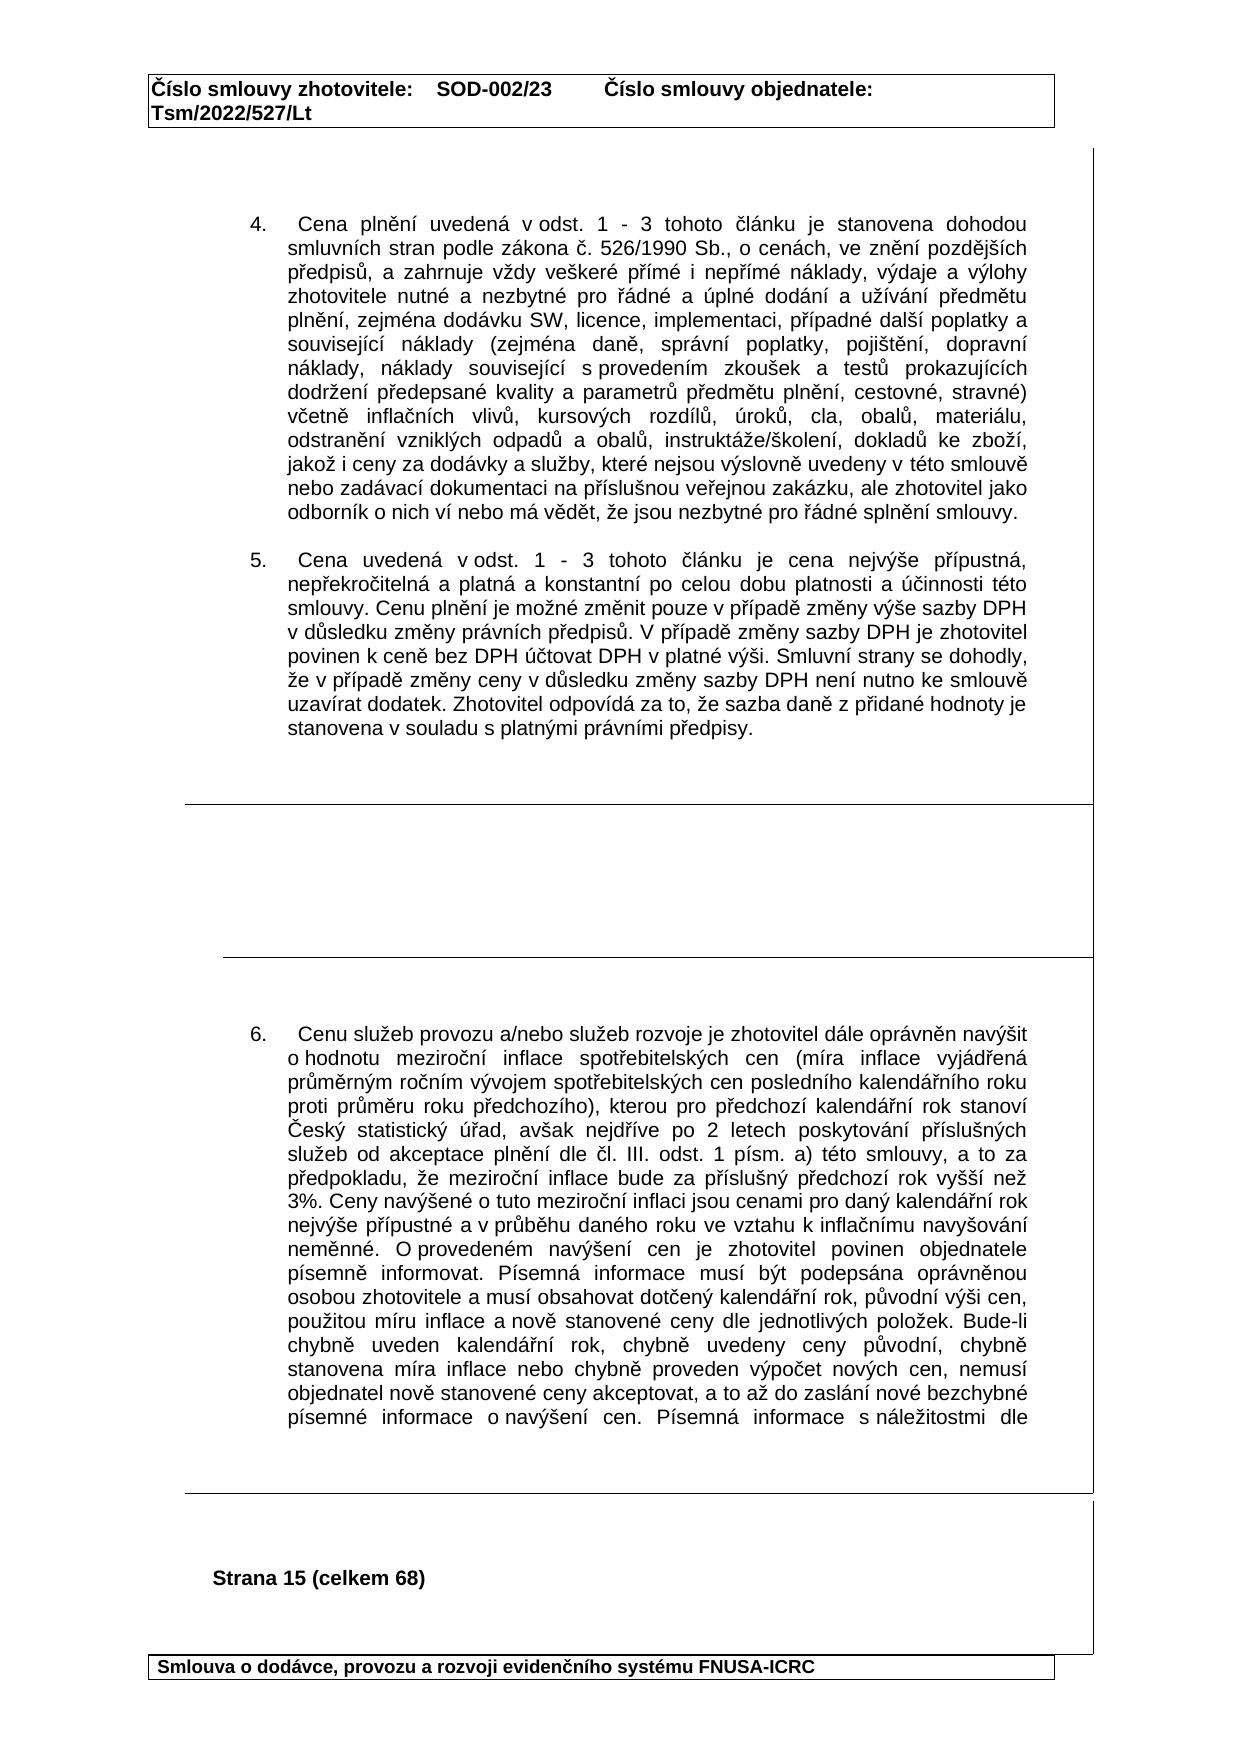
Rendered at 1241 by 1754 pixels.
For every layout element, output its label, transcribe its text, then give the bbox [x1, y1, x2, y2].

list Cena plnění uvedená v odst. 1 - 3 tohoto článku je stanovena dohodou smluvních stran podle zákona č. 526/1990 Sb., o cenách, ve znění pozdějších předpisů, a zahrnuje vždy veškeré přímé i nepřímé náklady, výdaje a výlohy zhotovitele nutné a nezbytné pro řádné a úplné dodání a užívání předmětu plnění, zejména dodávku SW, licence, implementaci, případné další poplatky a související náklady (zejména daně, správní poplatky, pojištění, dopravní náklady, náklady související s provedením zkoušek a testů prokazujících dodržení předepsané kvality a parametrů předmětu plnění, cestovné, stravné) včetně inflačních vlivů, kursových rozdílů, úroků, cla, obalů, materiálu, odstranění vzniklých odpadů a obalů, instruktáže/školení, dokladů ke zboží, jakož i ceny za dodávky a služby, které nejsou výslovně uvedeny v této smlouvě nebo zadávací dokumentaci na příslušnou veřejnou zakázku, ale zhotovitel jako odborník o nich ví nebo má vědět, že jsou nezbytné pro řádné splnění smlouvy. [185, 148, 1093, 524]
list Cena uvedená v odst. 1 - 3 tohoto článku je cena nejvýše přípustná, nepřekročitelná a platná a konstantní po celou dobu platnosti a účinnosti této smlouvy. Cenu plnění je možné změnit pouze v případě změny výše sazby DPH v důsledku změny právních předpisů. V případě změny sazby DPH je zhotovitel povinen k ceně bez DPH účtovat DPH v platné výši. Smluvní strany se dohodly, že v případě změny ceny v důsledku změny sazby DPH není nutno ke smlouvě uzavírat dodatek. Zhotovitel odpovídá za to, že sazba daně z přidané hodnoty je stanovena v souladu s platnými právními předpisy. [185, 548, 1093, 804]
list Cenu služeb provozu a/nebo služeb rozvoje je zhotovitel dále oprávněn navýšit o hodnotu meziroční inflace spotřebitelských cen (míra inflace vyjádřená průměrným ročním vývojem spotřebitelských cen posledního kalendářního roku proti průměru roku předchozího), kterou pro předchozí kalendářní rok stanoví Český statistický úřad, avšak nejdříve po 2 letech poskytování příslušných služeb od akceptace plnění dle čl. III. odst. 1 písm. a) této smlouvy, a to za předpokladu, že meziroční inflace bude za příslušný předchozí rok vyšší než 3%. Ceny navýšené o tuto meziroční inflaci jsou cenami pro daný kalendářní rok nejvýše přípustné a v průběhu daného roku ve vztahu k inflačnímu navyšování neměnné. O provedeném navýšení cen je zhotovitel povinen objednatele písemně informovat. Písemná informace musí být podepsána oprávněnou osobou zhotovitele a musí obsahovat dotčený kalendářní rok, původní výši cen, použitou míru inflace a nově stanovené ceny dle jednotlivých položek. Bude-li chybně uveden kalendářní rok, chybně uvedeny ceny původní, chybně stanovena míra inflace nebo chybně proveden výpočet nových cen, nemusí objednatel nově stanovené ceny akceptovat, a to až do zaslání nové bezchybné písemné informace o navýšení cen. Písemná informace s náležitostmi dle [185, 957, 1093, 1493]
